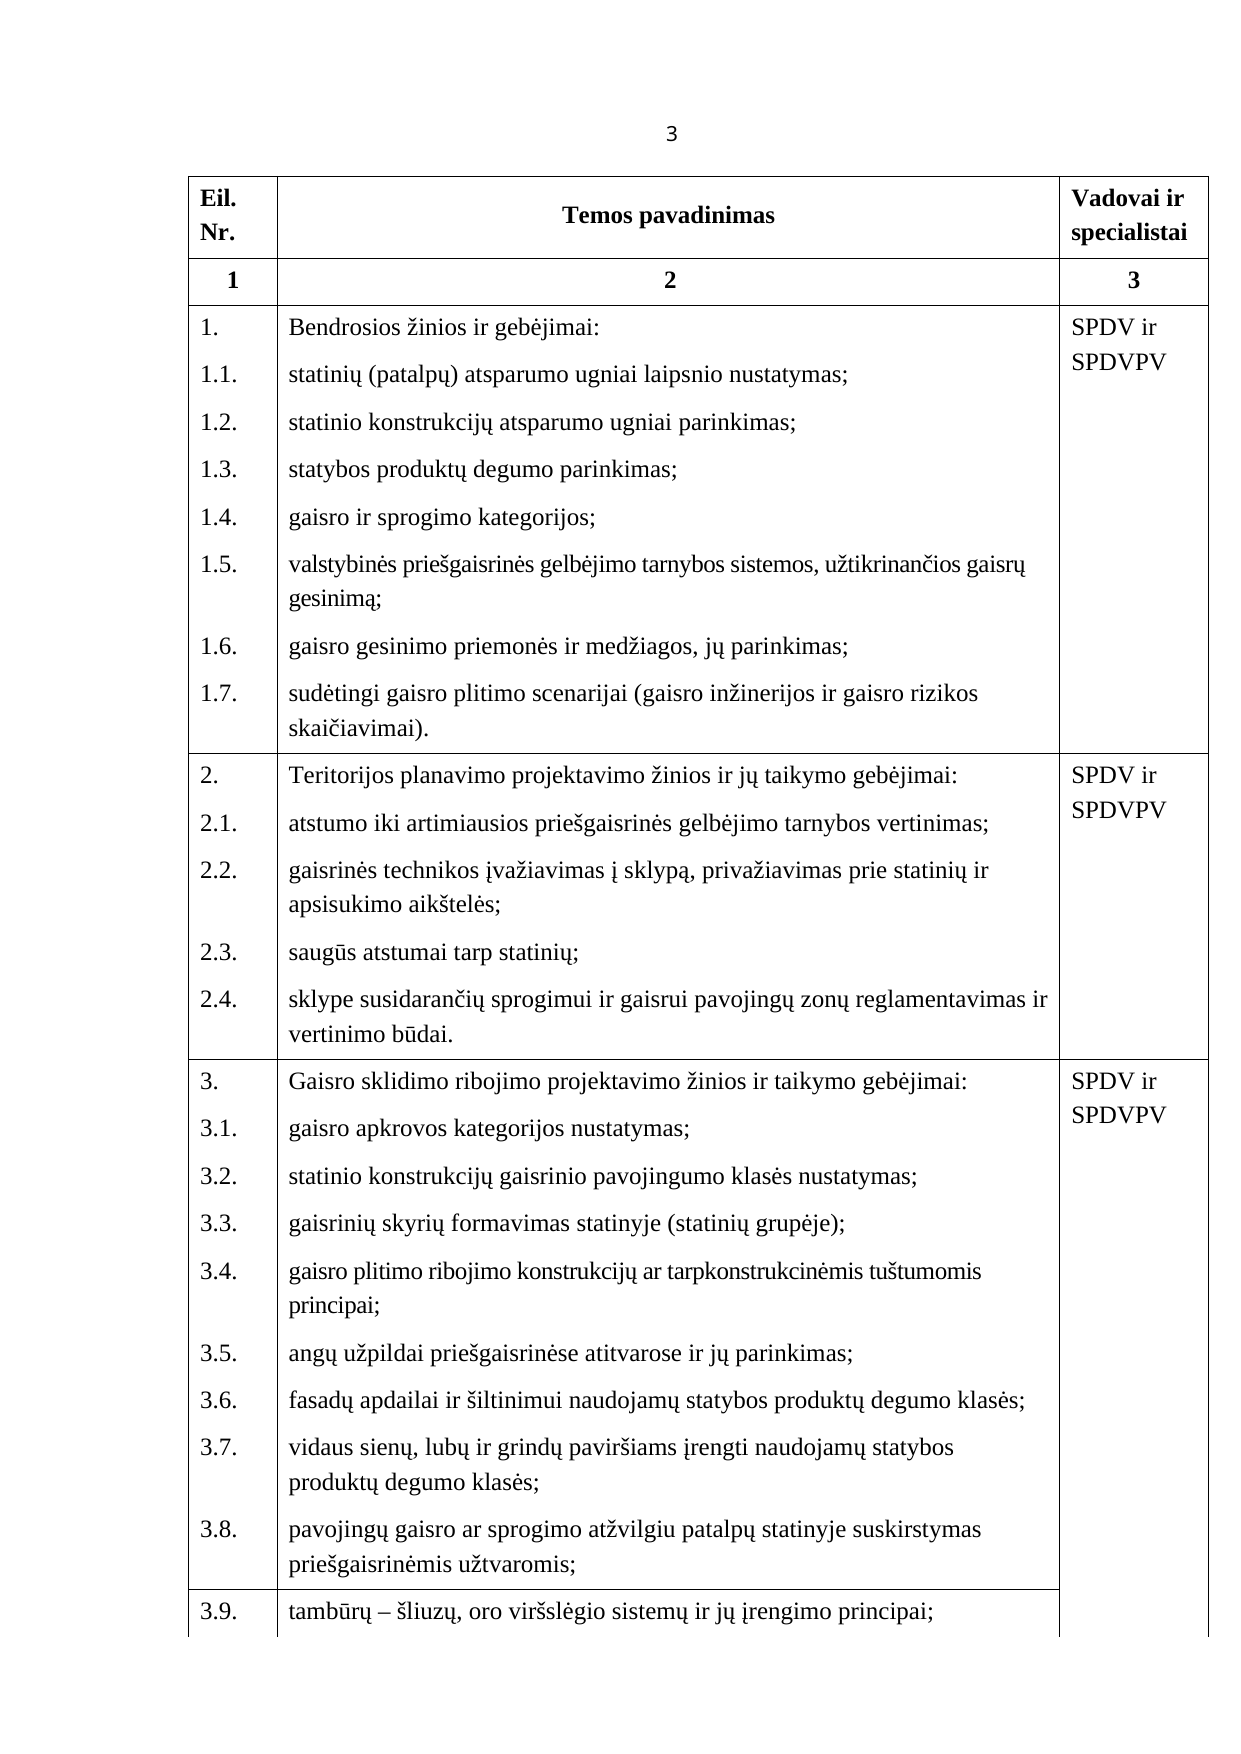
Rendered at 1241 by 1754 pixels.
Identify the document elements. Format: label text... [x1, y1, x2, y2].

table_cell statinio konstrukcijų atsparumo ugniai parinkimas; [278, 400, 1059, 447]
table_cell 2. [189, 754, 277, 801]
table_cell angų užpildai priešgaisrinėse atitvarose ir jų parinkimas; [278, 1331, 1059, 1378]
table_cell SPDV ir SPDVPV [1060, 306, 1208, 753]
table_cell 1.3. [189, 447, 277, 495]
table_cell 3.8. [189, 1507, 277, 1589]
table_cell 1. [189, 306, 277, 352]
table_cell valstybinės priešgaisrinės gelbėjimo tarnybos sistemos, užtikrinančios gaisrų gesinimą; [278, 542, 1059, 624]
table_cell vidaus sienų, lubų ir grindų paviršiams įrengti naudojamų statybos produktų degumo klasės; [278, 1425, 1059, 1507]
table_cell 3. [189, 1060, 277, 1107]
table_cell tambūrų – šliuzų, oro viršslėgio sistemų ir jų įrengimo principai; [278, 1590, 1059, 1637]
table_cell 1.1. [189, 353, 277, 400]
table_cell gaisro apkrovos kategorijos nustatymas; [278, 1107, 1059, 1154]
table_cell gaisro plitimo ribojimo konstrukcijų ar tarpkonstrukcinėmis tuštumomis principai; [278, 1249, 1059, 1331]
table_cell Gaisro sklidimo ribojimo projektavimo žinios ir taikymo gebėjimai: [278, 1060, 1059, 1107]
table_cell 3.6. [189, 1378, 277, 1425]
table_cell 3.9. [189, 1590, 277, 1637]
table_header Temos pavadinimas [278, 177, 1059, 258]
table_cell sklype susidarančių sprogimui ir gaisrui pavojingų zonų reglamentavimas ir vertinimo būdai. [278, 977, 1059, 1059]
table_cell 3.5. [189, 1331, 277, 1378]
table_cell gaisrinių skyrių formavimas statinyje (statinių grupėje); [278, 1201, 1059, 1249]
table_cell Teritorijos planavimo projektavimo žinios ir jų taikymo gebėjimai: [278, 754, 1059, 801]
table_cell 2.1. [189, 801, 277, 848]
table_cell 3.1. [189, 1107, 277, 1154]
table_cell 3 [1060, 259, 1208, 305]
table_cell 3.2. [189, 1154, 277, 1201]
table_cell statybos produktų degumo parinkimas; [278, 447, 1059, 495]
table_cell sudėtingi gaisro plitimo scenarijai (gaisro inžinerijos ir gaisro rizikos skaičiavimai). [278, 671, 1059, 753]
table_cell 1.5. [189, 542, 277, 624]
table_cell 3.4. [189, 1249, 277, 1331]
table_cell saugūs atstumai tarp statinių; [278, 930, 1059, 977]
table_cell 2.2. [189, 848, 277, 930]
table_cell statinių (patalpų) atsparumo ugniai laipsnio nustatymas; [278, 353, 1059, 400]
table_cell 1.7. [189, 671, 277, 753]
table_cell 2.3. [189, 930, 277, 977]
table_cell 1.4. [189, 495, 277, 542]
table_header Vadovai ir specialistai [1060, 177, 1208, 258]
table_cell Bendrosios žinios ir gebėjimai: [278, 306, 1059, 352]
table_cell SPDV ir SPDVPV [1060, 754, 1208, 1059]
table_cell 2.4. [189, 977, 277, 1059]
table_cell statinio konstrukcijų gaisrinio pavojingumo klasės nustatymas; [278, 1154, 1059, 1201]
table_cell pavojingų gaisro ar sprogimo atžvilgiu patalpų statinyje suskirstymas priešgaisrinėmis užtvaromis; [278, 1507, 1059, 1589]
table_cell 1.2. [189, 400, 277, 447]
table_cell gaisrinės technikos įvažiavimas į sklypą, privažiavimas prie statinių ir apsisukimo aikštelės; [278, 848, 1059, 930]
table_header Eil. Nr. [189, 177, 277, 258]
table_cell 1.6. [189, 624, 277, 671]
table_cell 2 [278, 259, 1059, 305]
table_cell 3.7. [189, 1425, 277, 1507]
table_cell gaisro ir sprogimo kategorijos; [278, 495, 1059, 542]
table_cell atstumo iki artimiausios priešgaisrinės gelbėjimo tarnybos vertinimas; [278, 801, 1059, 848]
table_cell gaisro gesinimo priemonės ir medžiagos, jų parinkimas; [278, 624, 1059, 671]
table_cell 3.3. [189, 1201, 277, 1249]
table_cell 1 [189, 259, 277, 305]
table_cell SPDV ir SPDVPV [1060, 1060, 1208, 1637]
table_cell fasadų apdailai ir šiltinimui naudojamų statybos produktų degumo klasės; [278, 1378, 1059, 1425]
